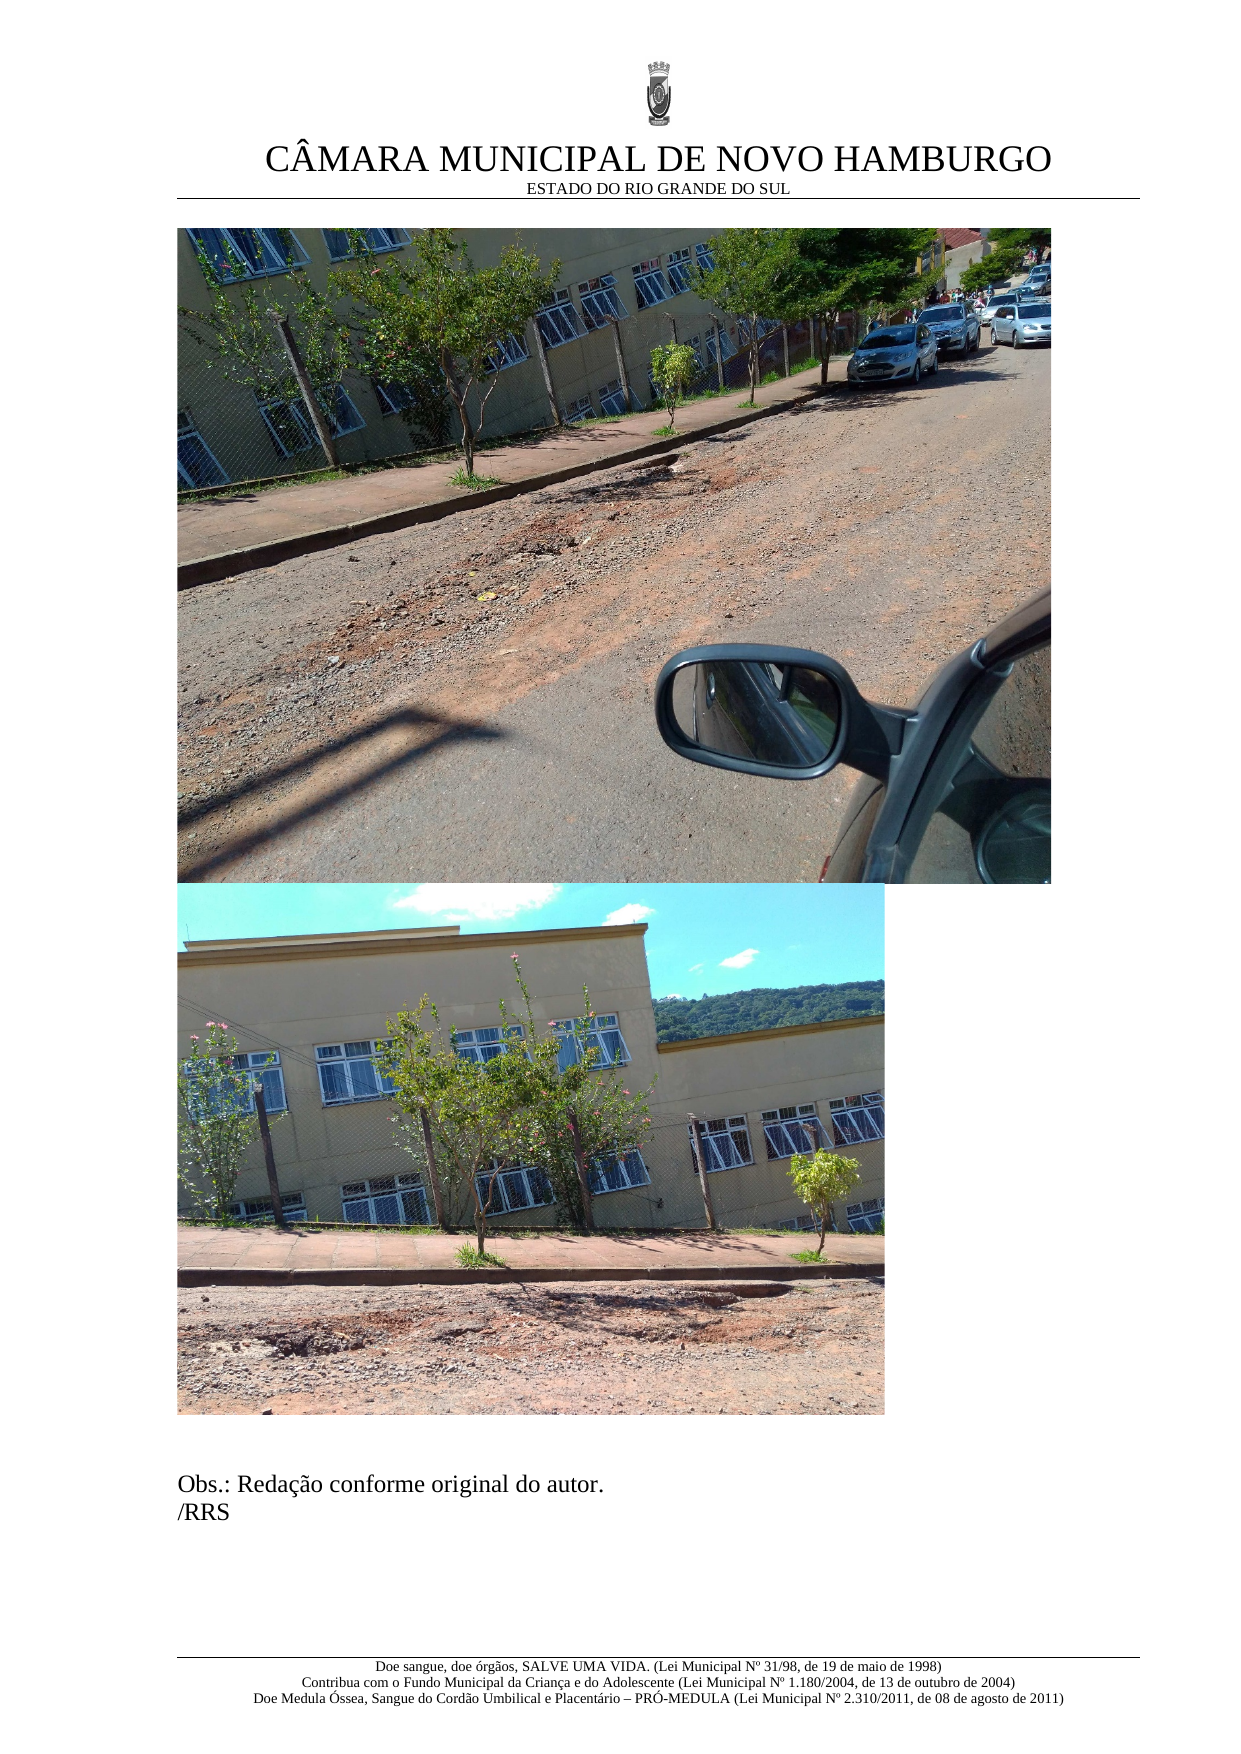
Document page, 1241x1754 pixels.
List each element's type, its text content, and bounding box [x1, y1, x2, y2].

text /RRS [177, 1498, 1140, 1525]
text Obs.: Redação conforme original do autor. [177, 1470, 1140, 1498]
picture [177, 228, 1052, 1415]
